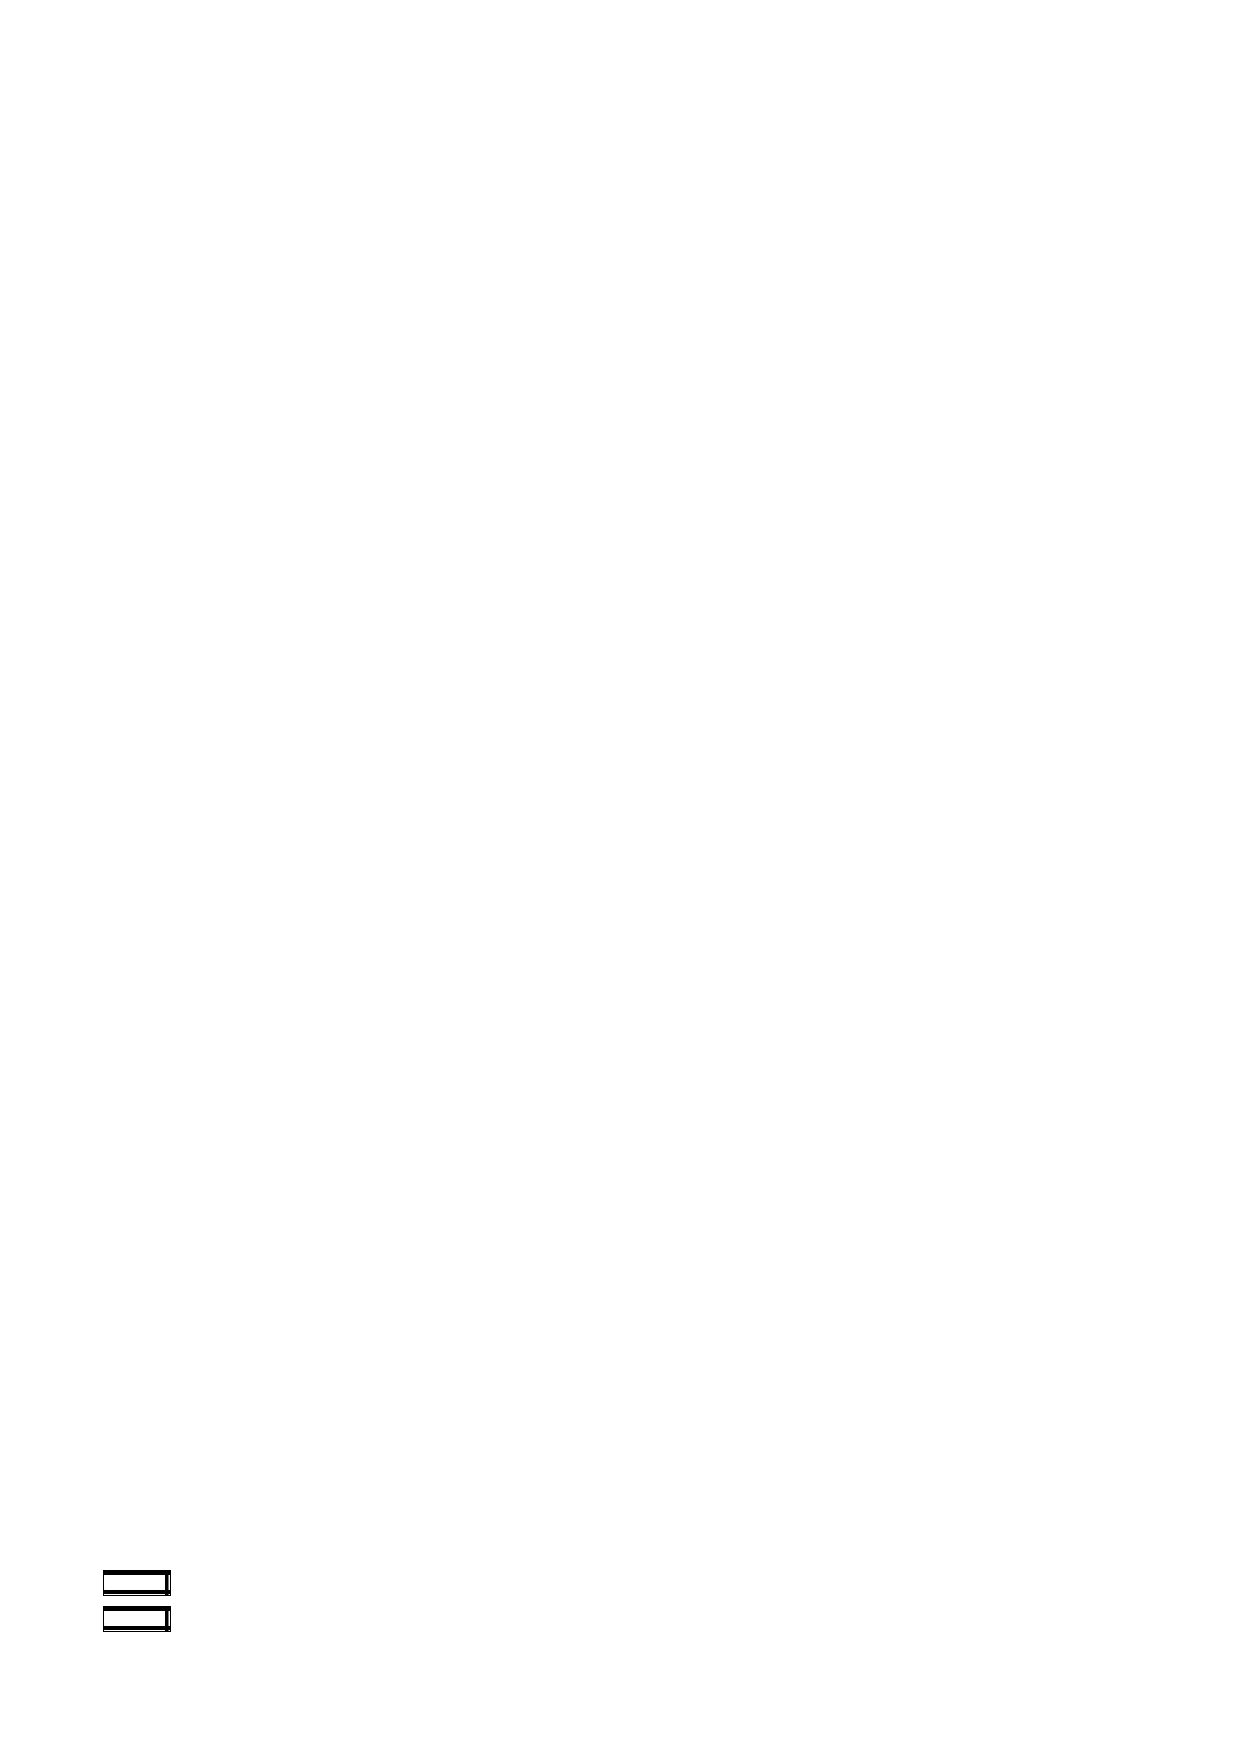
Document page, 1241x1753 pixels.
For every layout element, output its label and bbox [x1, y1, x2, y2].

picture [104, 1571, 170, 1595]
picture [104, 1607, 170, 1631]
